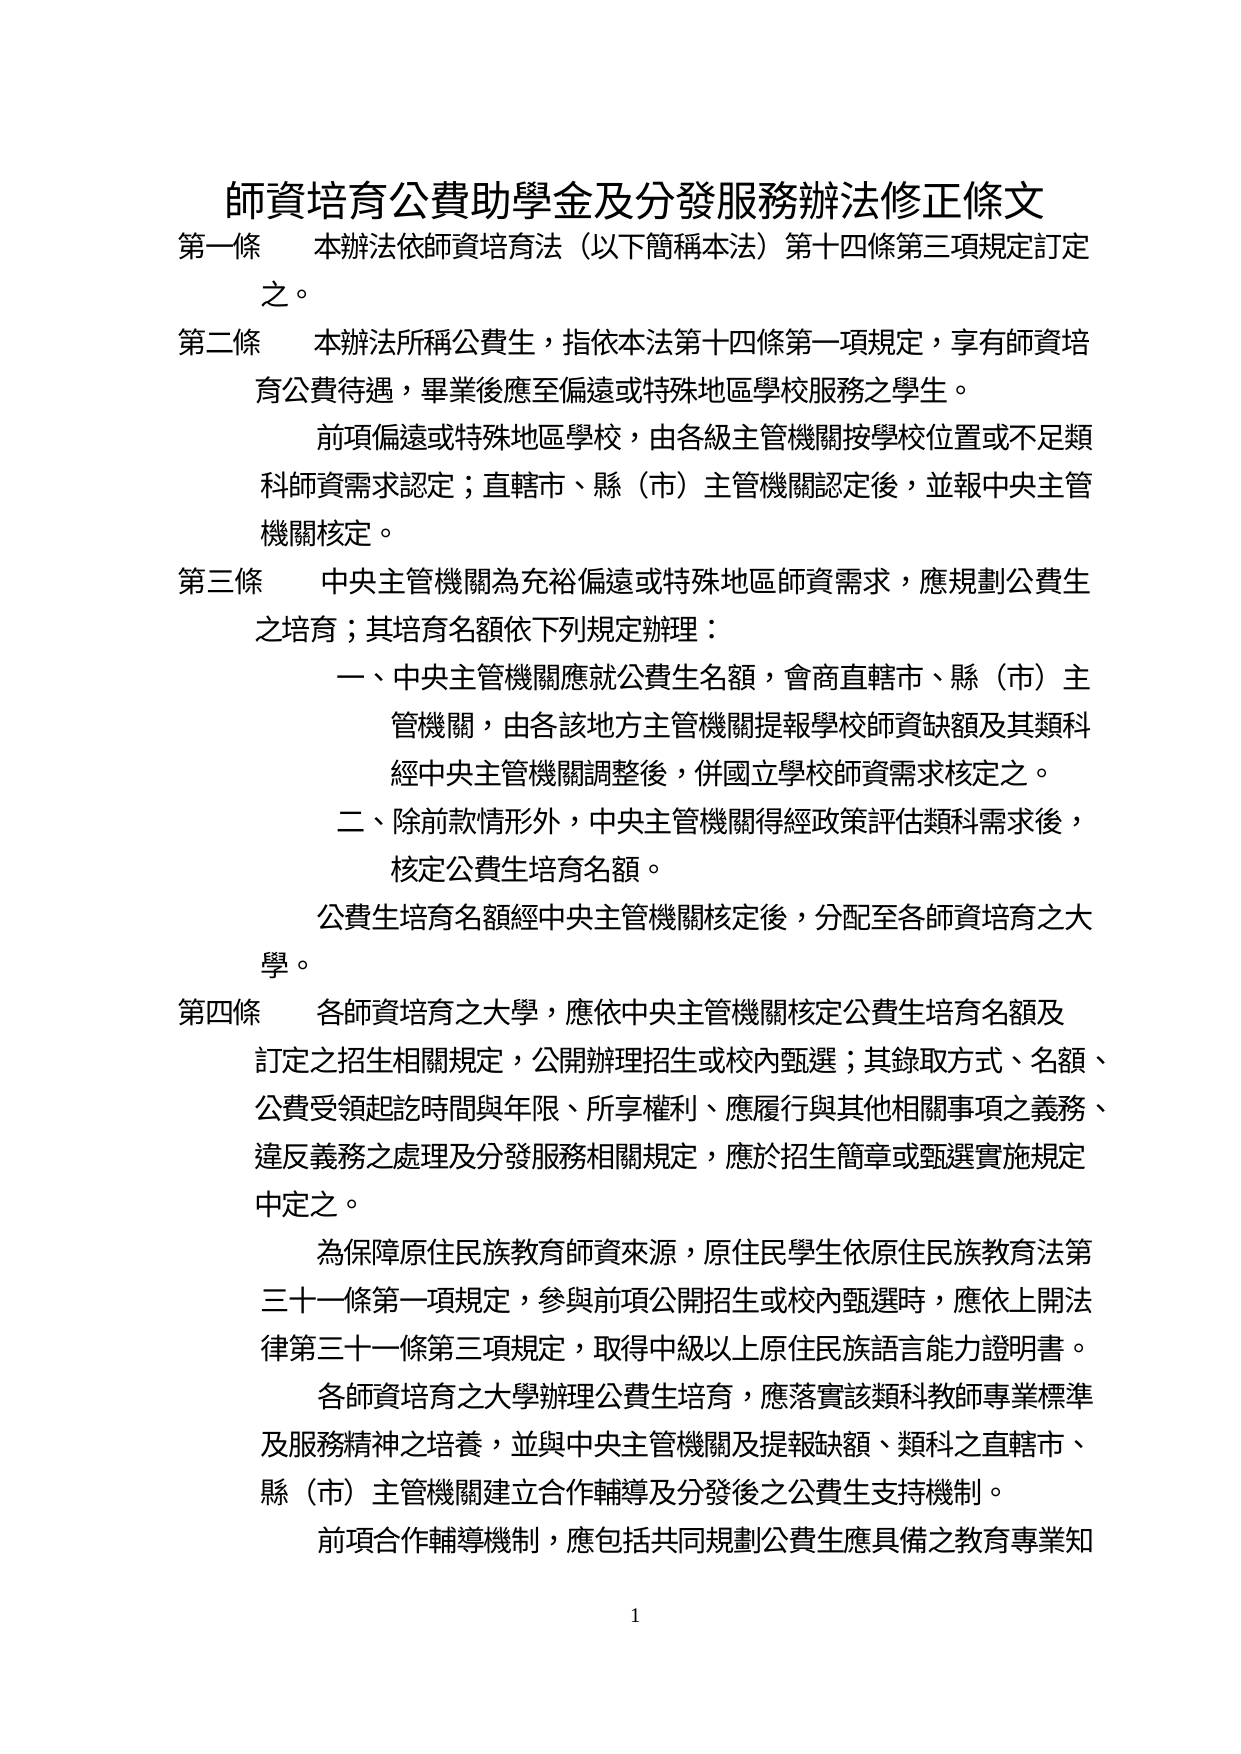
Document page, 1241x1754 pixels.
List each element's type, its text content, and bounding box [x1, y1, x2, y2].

text 前項合作輔導機制，應包括共同規劃公費生應具備之教育專業知 [179, 1513, 1095, 1561]
text 前項偏遠或特殊地區學校，由各級主管機關按學校位置或不足類科師資需求認定；直轄市、縣（市）主管機關認定後，並報中央主管機關核定。 [177, 411, 1095, 554]
text 各師資培育之大學辦理公費生培育，應落實該類科教師專業標準及服務精神之培養，並與中央主管機關及提報缺額、類科之直轄市、縣（市）主管機關建立合作輔導及分發後之公費生支持機制。 [179, 1369, 1095, 1513]
text 公費生培育名額經中央主管機關核定後，分配至各師資培育之大學。 [177, 890, 1095, 986]
text 一、中央主管機關應就公費生名額，會商直轄市、縣（市）主管機關，由各該地方主管機關提報學校師資缺額及其類科，經中央主管機關調整後，併國立學校師資需求核定之。 [337, 650, 1092, 794]
text 為保障原住民族教育師資來源，原住民學生依原住民族教育法第三十一條第一項規定，參與前項公開招生或校內甄選時，應依上開法律第三十一條第三項規定，取得中級以上原住民族語言能力證明書。 [177, 1225, 1095, 1369]
text 第一條 本辦法依師資培育法（以下簡稱本法）第十四條第三項規定訂定之。 [177, 219, 1092, 315]
text 第二條 本辦法所稱公費生，指依本法第十四條第一項規定，享有師資培育公費待遇，畢業後應至偏遠或特殊地區學校服務之學生。 [177, 315, 1092, 411]
text 二、除前款情形外，中央主管機關得經政策評估類科需求後，核定公費生培育名額。 [337, 794, 1092, 890]
text 第四條 各師資培育之大學，應依中央主管機關核定公費生培育名額及訂定之招生相關規定，公開辦理招生或校內甄選；其錄取方式、名額、公費受領起訖時間與年限、所享權利、應履行與其他相關事項之義務、違反義務之處理及分發服務相關規定，應於招生簡章或甄選實施規定中定之。 [177, 986, 1092, 1225]
text 師資培育公費助學金及分發服務辦法修正條文 [177, 156, 1092, 219]
text 第三條 中央主管機關為充裕偏遠或特殊地區師資需求，應規劃公費生之培育；其培育名額依下列規定辦理： [177, 554, 1092, 650]
